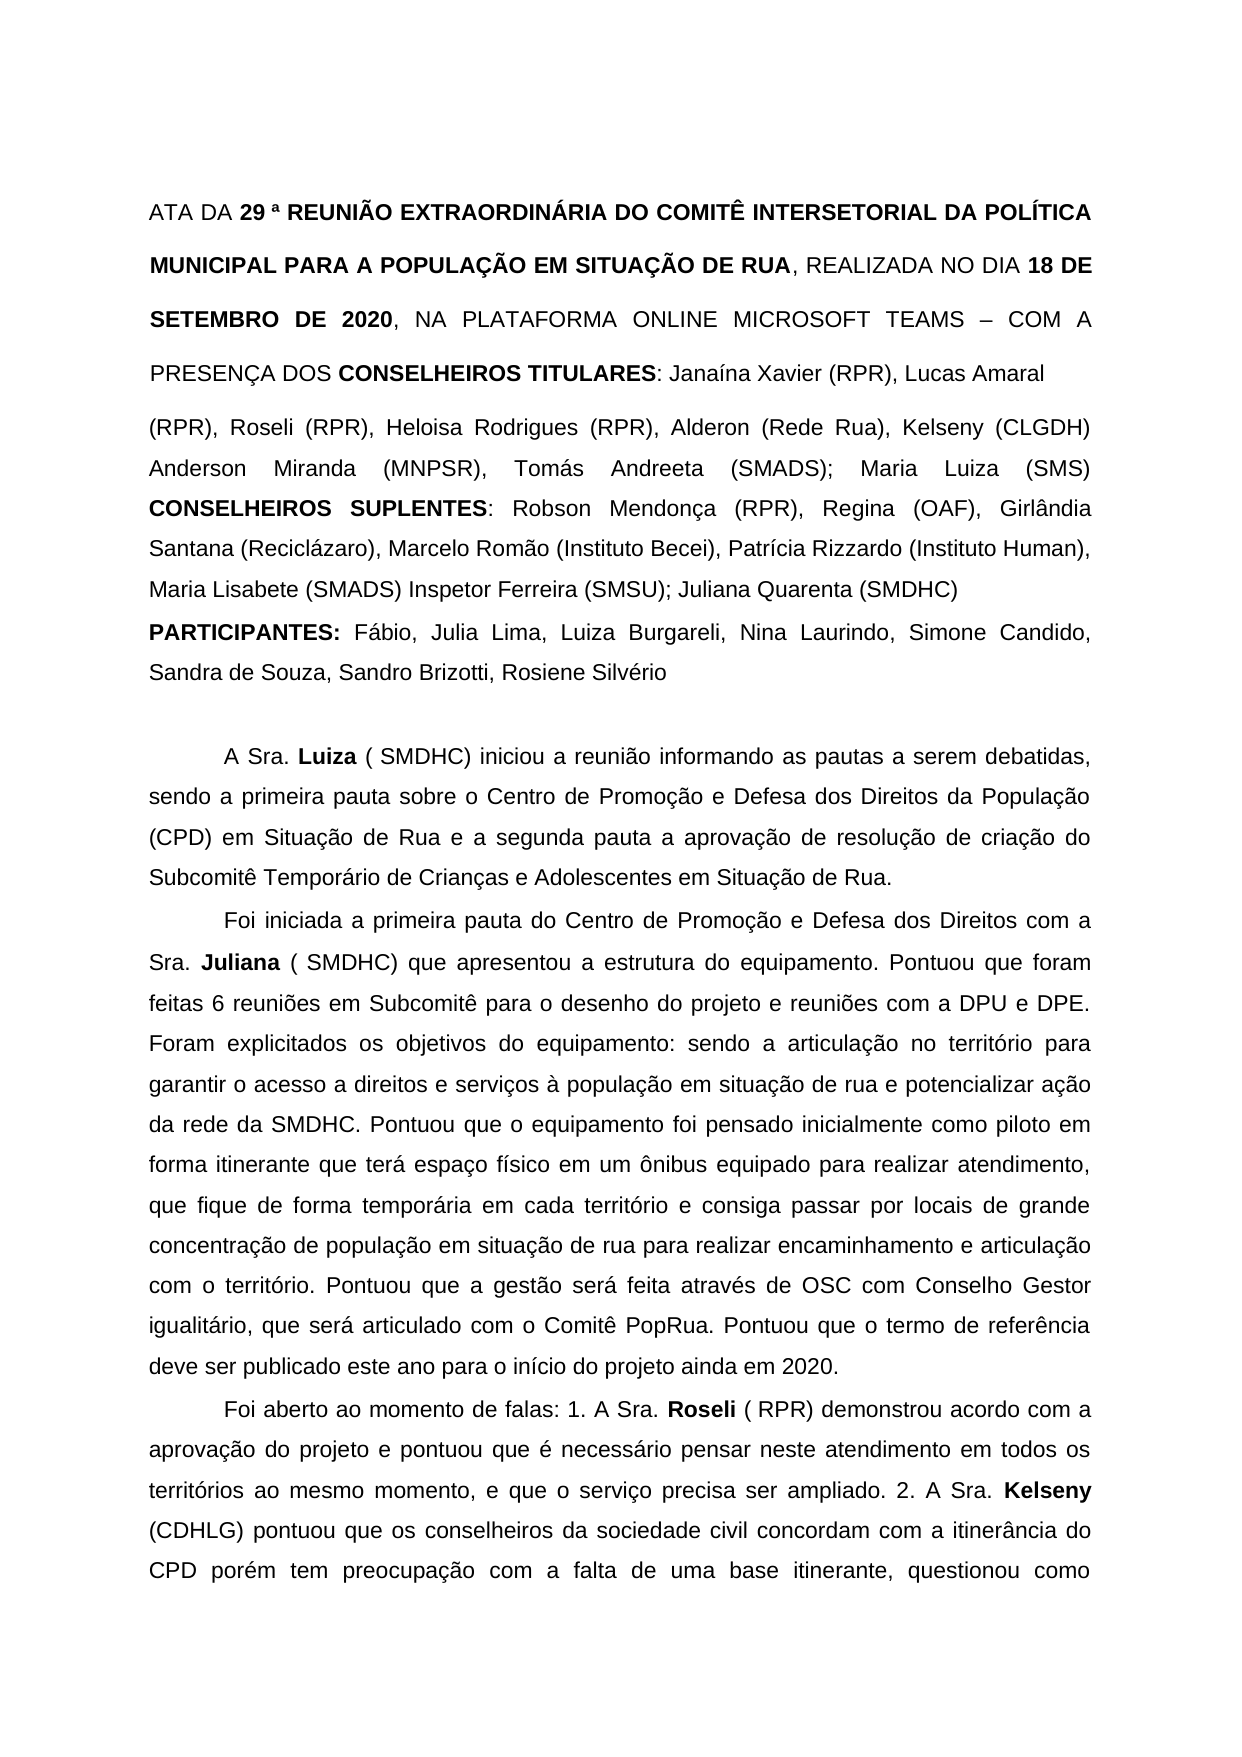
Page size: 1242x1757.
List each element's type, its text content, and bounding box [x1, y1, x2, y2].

text A Sra. Luiza​ (​ SMDHC) iniciou a reunião informando as pautas a serem debatidas, sendo a primeira pauta sobre o Centro de Promoção e Defesa dos Direitos da População (CPD) em Situação de Rua e a segunda pauta a aprovação de resolução de criação do Subcomitê Temporário de Crianças e Adolescentes em Situação de Rua. [148, 743, 1092, 890]
text PARTICIPANTES: Fábio, Julia Lima, Luiza Burgareli, Nina Laurindo, Simone Candido, Sandra de Souza, Sandro Brizotti, Rosiene Silvério [148, 619, 1092, 685]
text Foi iniciada a primeira pauta do Centro de Promoção e Defesa dos Direitos com a Sra. Juliana​ (​ SMDHC) que apresentou a estrutura do equipamento. Pontuou que foram feitas 6 reuniões em Subcomitê para o desenho do projeto e reuniões com a DPU e DPE. Foram explicitados os objetivos do equipamento: sendo a articulação no território para garantir o acesso a direitos e serviços à população em situação de rua e potencializar ação da rede da SMDHC. Pontuou que o equipamento foi pensado inicialmente como piloto em forma itinerante que terá espaço físico em um ônibus equipado para realizar atendimento, que fique de forma temporária em cada território e consiga passar por locais de grande concentração de população em situação de rua para realizar encaminhamento e articulação com o território. Pontuou que a gestão será feita através de OSC com Conselho Gestor igualitário, que será articulado com o Comitê PopRua. Pontuou que o termo de referência deve ser publicado este ano para o início do projeto ainda em 2020. [148, 907, 1092, 1379]
subtitle ATA DA 29​ ª REUNIÃO EXTRAORDINÁRIA DO COMITÊ INTERSETORIAL DA POLÍTICA MUNICIPAL PARA A POPULAÇÃO EM SITUAÇÃO DE RUA,​ REALIZADA NO DIA 18​ DE SETEMBRO DE 2020,​ NA PLATAFORMA ONLINE MICROSOFT TEAMS – COM A PRESENÇA DOS CONSELHEIROS​ TITULARES:​ Janaína Xavier (RPR), Lucas Amaral [148, 198, 1092, 387]
text Foi aberto ao momento de falas: 1. A Sra. Roseli​ (​ RPR) demonstrou acordo com a aprovação do projeto e pontuou que é necessário pensar neste atendimento em todos os territórios ao mesmo momento, e que o serviço precisa ser ampliado. 2. A Sra. Kelseny​ (CDHLG) pontuou que os conselheiros da sociedade civil concordam com a itinerância do CPD porém tem preocupação com a falta de uma base itinerante, questionou como [148, 1396, 1092, 1583]
text (RPR), Roseli (RPR), Heloisa Rodrigues (RPR), Alderon (Rede Rua), Kelseny (CLGDH) Anderson Miranda (MNPSR), Tomás Andreeta (SMADS); Maria Luiza (SMS) CONSELHEIROS SUPLENTES:​ Robson Mendonça (RPR), Regina (OAF), Girlândia Santana (Reciclázaro), Marcelo Romão (Instituto Becei), Patrícia Rizzardo (Instituto Human), Maria Lisabete (SMADS) Inspetor Ferreira (SMSU); Juliana Quarenta (SMDHC) [148, 414, 1092, 602]
